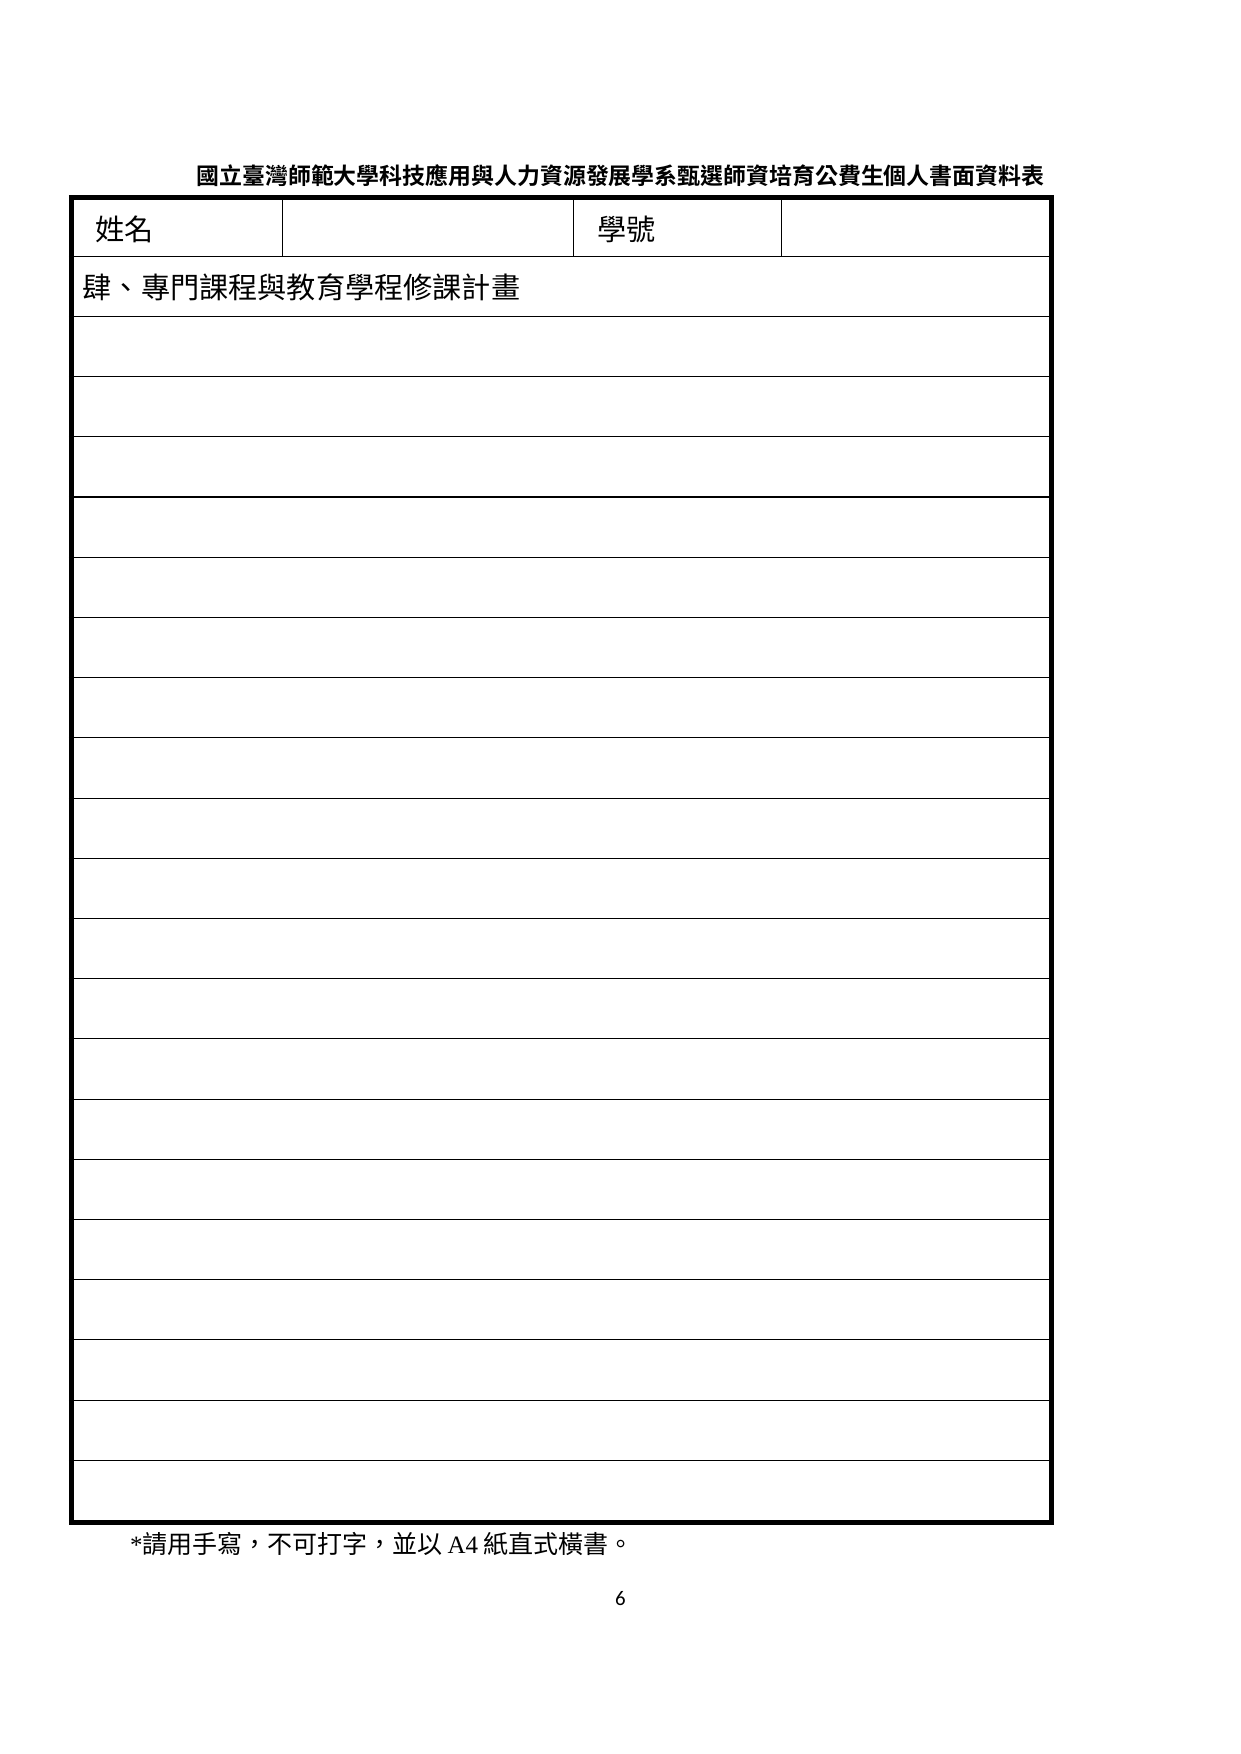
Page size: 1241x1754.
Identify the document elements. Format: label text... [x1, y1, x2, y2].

table_cell [74, 1461, 1049, 1520]
table_header 學號 [574, 200, 781, 256]
text 國立臺灣師範大學科技應用與人力資源發展學系甄選師資培育公費生個人書面資料表 [130, 133, 1110, 195]
table_cell [74, 377, 1049, 436]
table_cell 肆、專門課程與教育學程修課計畫 [74, 257, 1049, 316]
table_cell [74, 919, 1049, 978]
table_cell [74, 799, 1049, 858]
table_cell [74, 498, 1049, 557]
table_cell [74, 1160, 1049, 1219]
table_cell [74, 678, 1049, 737]
table_header 姓名 [74, 200, 282, 256]
table_header [283, 200, 573, 256]
table_cell [74, 859, 1049, 918]
table_cell [74, 979, 1049, 1038]
table_cell [74, 437, 1049, 496]
table_cell [74, 1100, 1049, 1159]
table_cell [74, 1039, 1049, 1098]
table_cell [74, 1340, 1049, 1399]
table_cell [74, 1280, 1049, 1339]
table_cell [74, 558, 1049, 617]
text *請用手寫，不可打字，並以A4紙直式橫書。 [130, 1524, 1110, 1561]
table_header [782, 200, 1049, 256]
table_cell [74, 738, 1049, 797]
table_cell [74, 317, 1049, 376]
table_cell [74, 1220, 1049, 1279]
table_cell [74, 618, 1049, 677]
table_cell [74, 1401, 1049, 1460]
